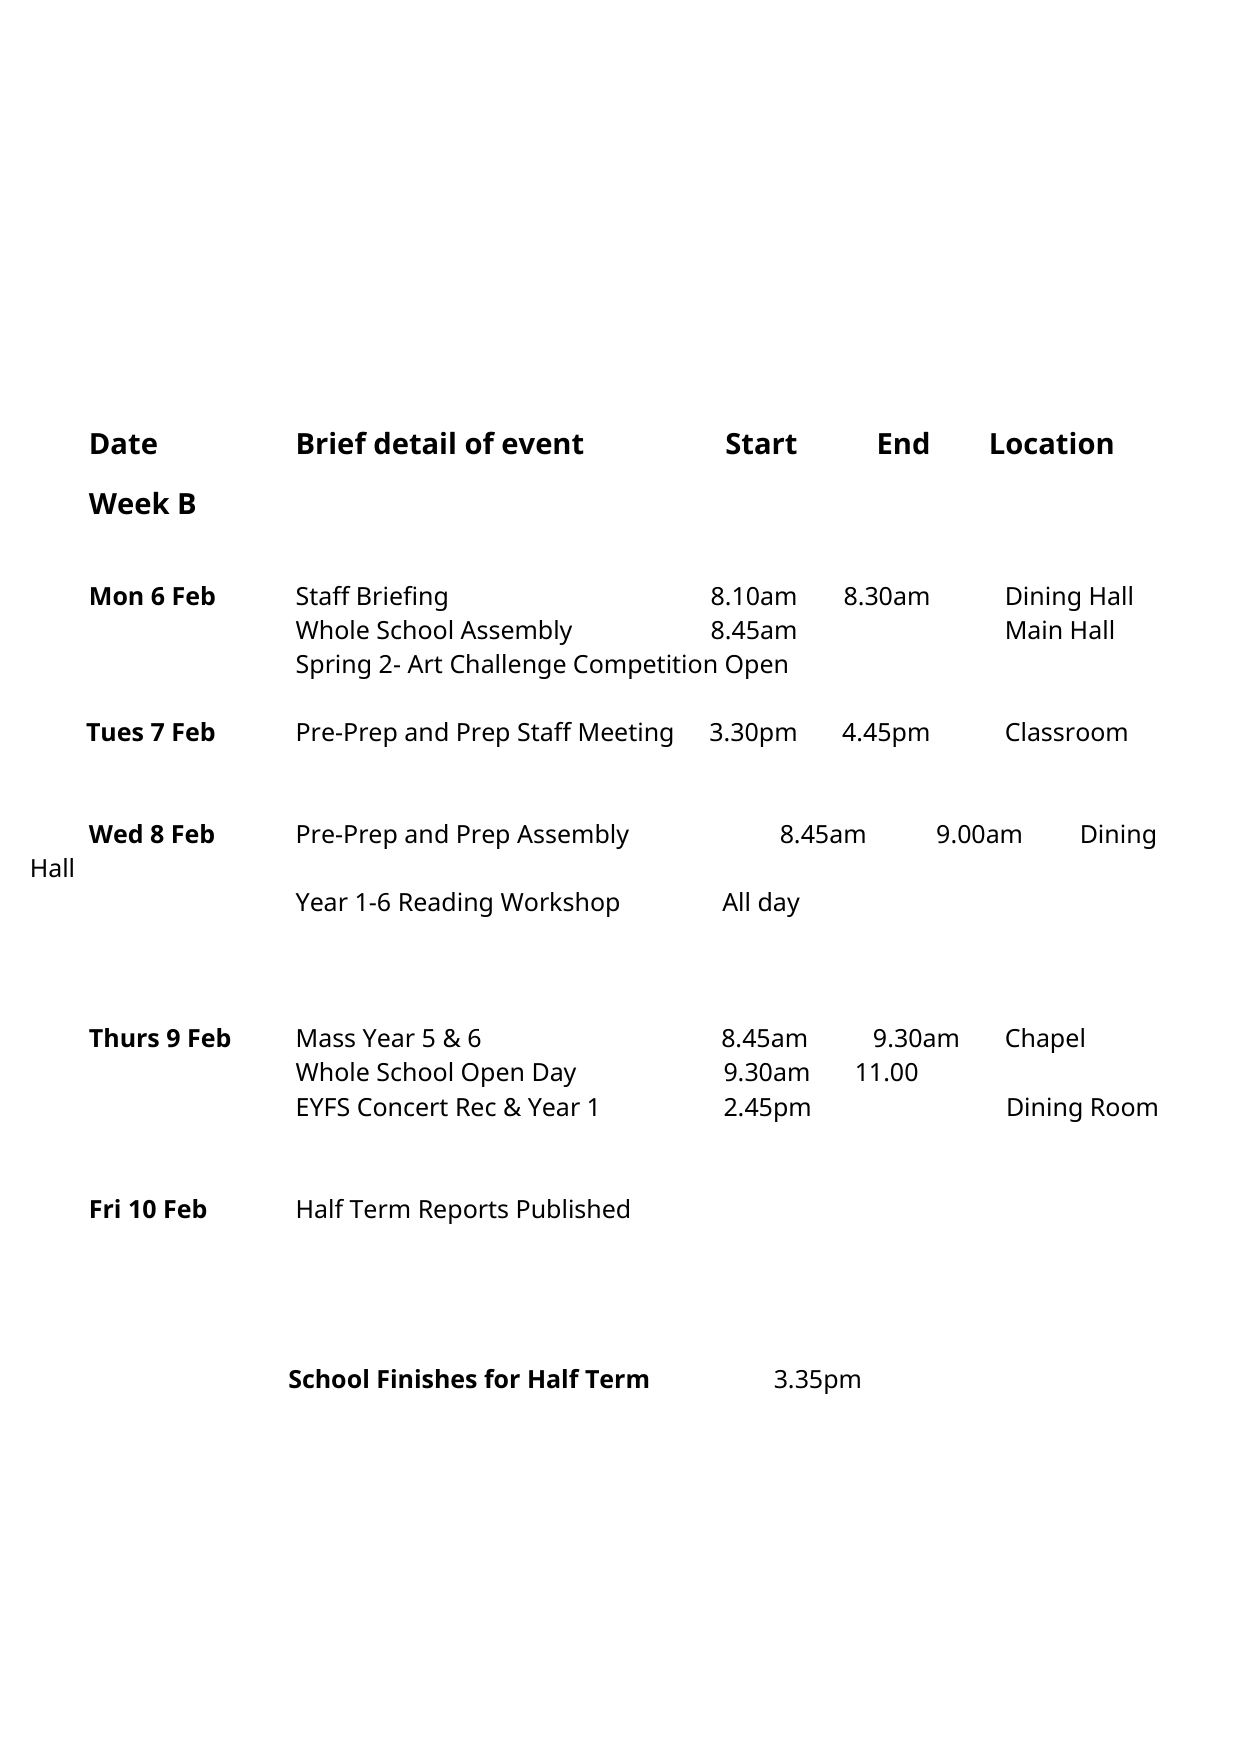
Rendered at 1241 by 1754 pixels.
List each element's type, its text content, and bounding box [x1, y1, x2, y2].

text Mon 6 Feb Staff Briefing 8.10am 8.30am Dining Hall [29, 578, 1196, 612]
text Year 1-6 Reading Workshop All day [29, 885, 1196, 919]
text School Finishes for Half Term 3.35pm [29, 1362, 1196, 1396]
text Fri 10 Feb Half Term Reports Published [29, 1191, 1196, 1225]
text Date Brief detail of event Start End Location [89, 423, 1196, 463]
text Spring 2- Art Challenge Competition Open [29, 646, 1196, 680]
text Tues 7 Feb Pre-Prep and Prep Staff Meeting 3.30pm 4.45pm Classroom [29, 714, 1196, 748]
text Whole School Assembly 8.45am Main Hall [29, 612, 1196, 646]
text Whole School Open Day 9.30am 11.00 [29, 1055, 1196, 1089]
text Wed 8 Feb Pre-Prep and Prep Assembly 8.45am 9.00am Dining Hall [29, 817, 1196, 885]
text EYFS Concert Rec & Year 1 2.45pm Dining Room [29, 1089, 1196, 1123]
text Week B [89, 484, 1196, 523]
text Thurs 9 Feb Mass Year 5 & 6 8.45am 9.30am Chapel [29, 1021, 1196, 1055]
